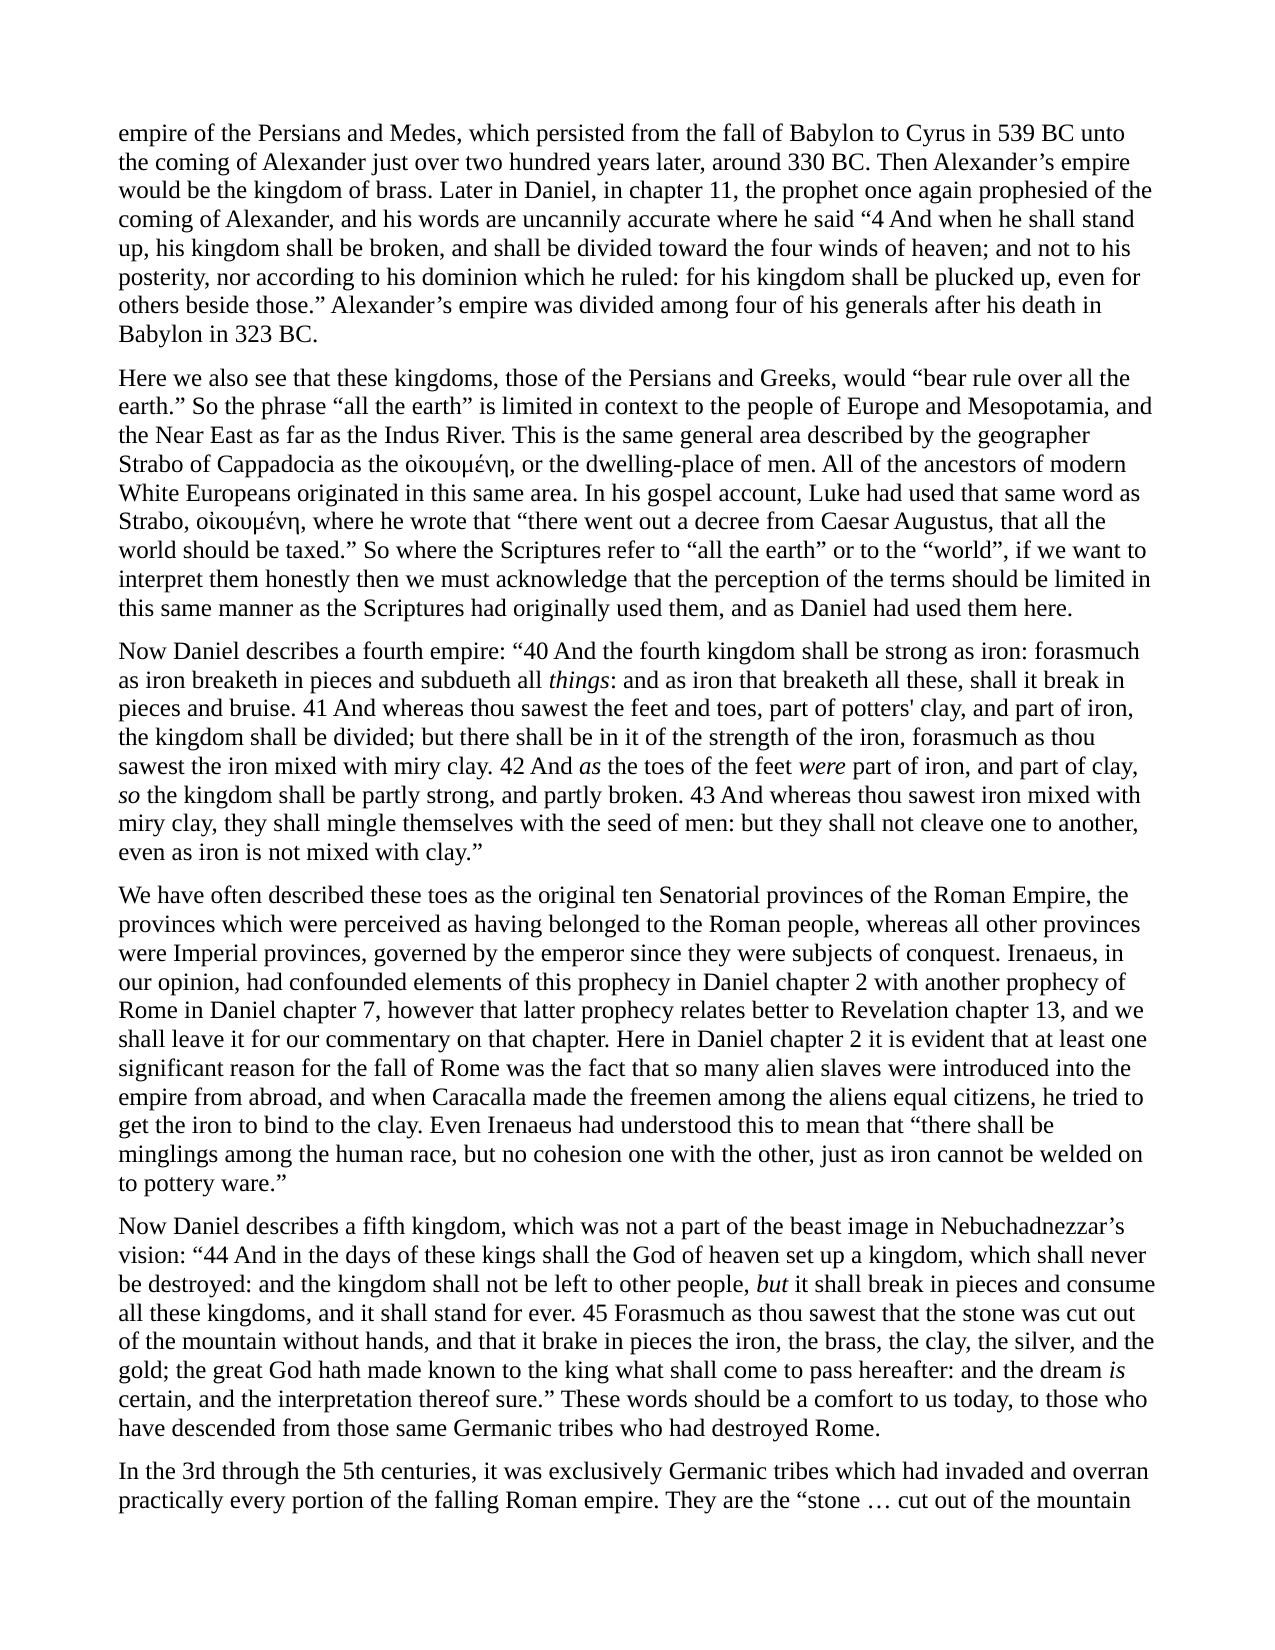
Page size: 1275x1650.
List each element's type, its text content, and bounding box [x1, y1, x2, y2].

text We have often described these toes as the original ten Senatorial provinces of the Roman Empire, the provinces which were perceived as having belonged to the Roman people, whereas all other provinces were Imperial provinces, governed by the emperor since they were subjects of conquest. Irenaeus, in our opinion, had confounded elements of this prophecy in Daniel chapter 2 with another prophecy of Rome in Daniel chapter 7, however that latter prophecy relates better to Revelation chapter 13, and we shall leave it for our commentary on that chapter. Here in Daniel chapter 2 it is evident that at least one significant reason for the fall of Rome was the fact that so many alien slaves were introduced into the empire from abroad, and when Caracalla made the freemen among the aliens equal citizens, he tried to get the iron to bind to the clay. Even Irenaeus had understood this to mean that “there shall be minglings among the human race, but no cohesion one with the other, just as iron cannot be welded on to pottery ware.” [118, 881, 1157, 1197]
text empire of the Persians and Medes, which persisted from the fall of Babylon to Cyrus in 539 BC unto the coming of Alexander just over two hundred years later, around 330 BC. Then Alexander’s empire would be the kingdom of brass. Later in Daniel, in chapter 11, the prophet once again prophesied of the coming of Alexander, and his words are uncannily accurate where he said “4 And when he shall stand up, his kingdom shall be broken, and shall be divided toward the four winds of heaven; and not to his posterity, nor according to his dominion which he ruled: for his kingdom shall be plucked up, even for others beside those.” Alexander’s empire was divided among four of his generals after his death in Babylon in 323 BC. [118, 118, 1157, 348]
text In the 3rd through the 5th centuries, it was exclusively Germanic tribes which had invaded and overran practically every portion of the falling Roman empire. They are the “stone … cut out of the mountain [118, 1456, 1157, 1513]
text Now Daniel describes a fifth kingdom, which was not a part of the beast image in Nebuchadnezzar’s vision: “44 And in the days of these kings shall the God of heaven set up a kingdom, which shall never be destroyed: and the kingdom shall not be left to other people, but it shall break in pieces and consume all these kingdoms, and it shall stand for ever. 45 Forasmuch as thou sawest that the stone was cut out of the mountain without hands, and that it brake in pieces the iron, the brass, the clay, the silver, and the gold; the great God hath made known to the king what shall come to pass hereafter: and the dream is certain, and the interpretation thereof sure.” These words should be a comfort to us today, to those who have descended from those same Germanic tribes who had destroyed Rome. [118, 1211, 1157, 1441]
text Here we also see that these kingdoms, those of the Persians and Greeks, would “bear rule over all the earth.” So the phrase “all the earth” is limited in context to the people of Europe and Mesopotamia, and the Near East as far as the Indus River. This is the same general area described by the geographer Strabo of Cappadocia as the οἰκουμένη, or the dwelling-place of men. All of the ancestors of modern White Europeans originated in this same area. In his gospel account, Luke had used that same word as Strabo, οἰκουμένη, where he wrote that “there went out a decree from Caesar Augustus, that all the world should be taxed.” So where the Scriptures refer to “all the earth” or to the “world”, if we want to interpret them honestly then we must acknowledge that the perception of the terms should be limited in this same manner as the Scriptures had originally used them, and as Daniel had used them here. [118, 363, 1157, 621]
text Now Daniel describes a fourth empire: “40 And the fourth kingdom shall be strong as iron: forasmuch as iron breaketh in pieces and subdueth all things: and as iron that breaketh all these, shall it break in pieces and bruise. 41 And whereas thou sawest the feet and toes, part of potters' clay, and part of iron, the kingdom shall be divided; but there shall be in it of the strength of the iron, forasmuch as thou sawest the iron mixed with miry clay. 42 And as the toes of the feet were part of iron, and part of clay, so the kingdom shall be partly strong, and partly broken. 43 And whereas thou sawest iron mixed with miry clay, they shall mingle themselves with the seed of men: but they shall not cleave one to another, even as iron is not mixed with clay.” [118, 636, 1157, 866]
